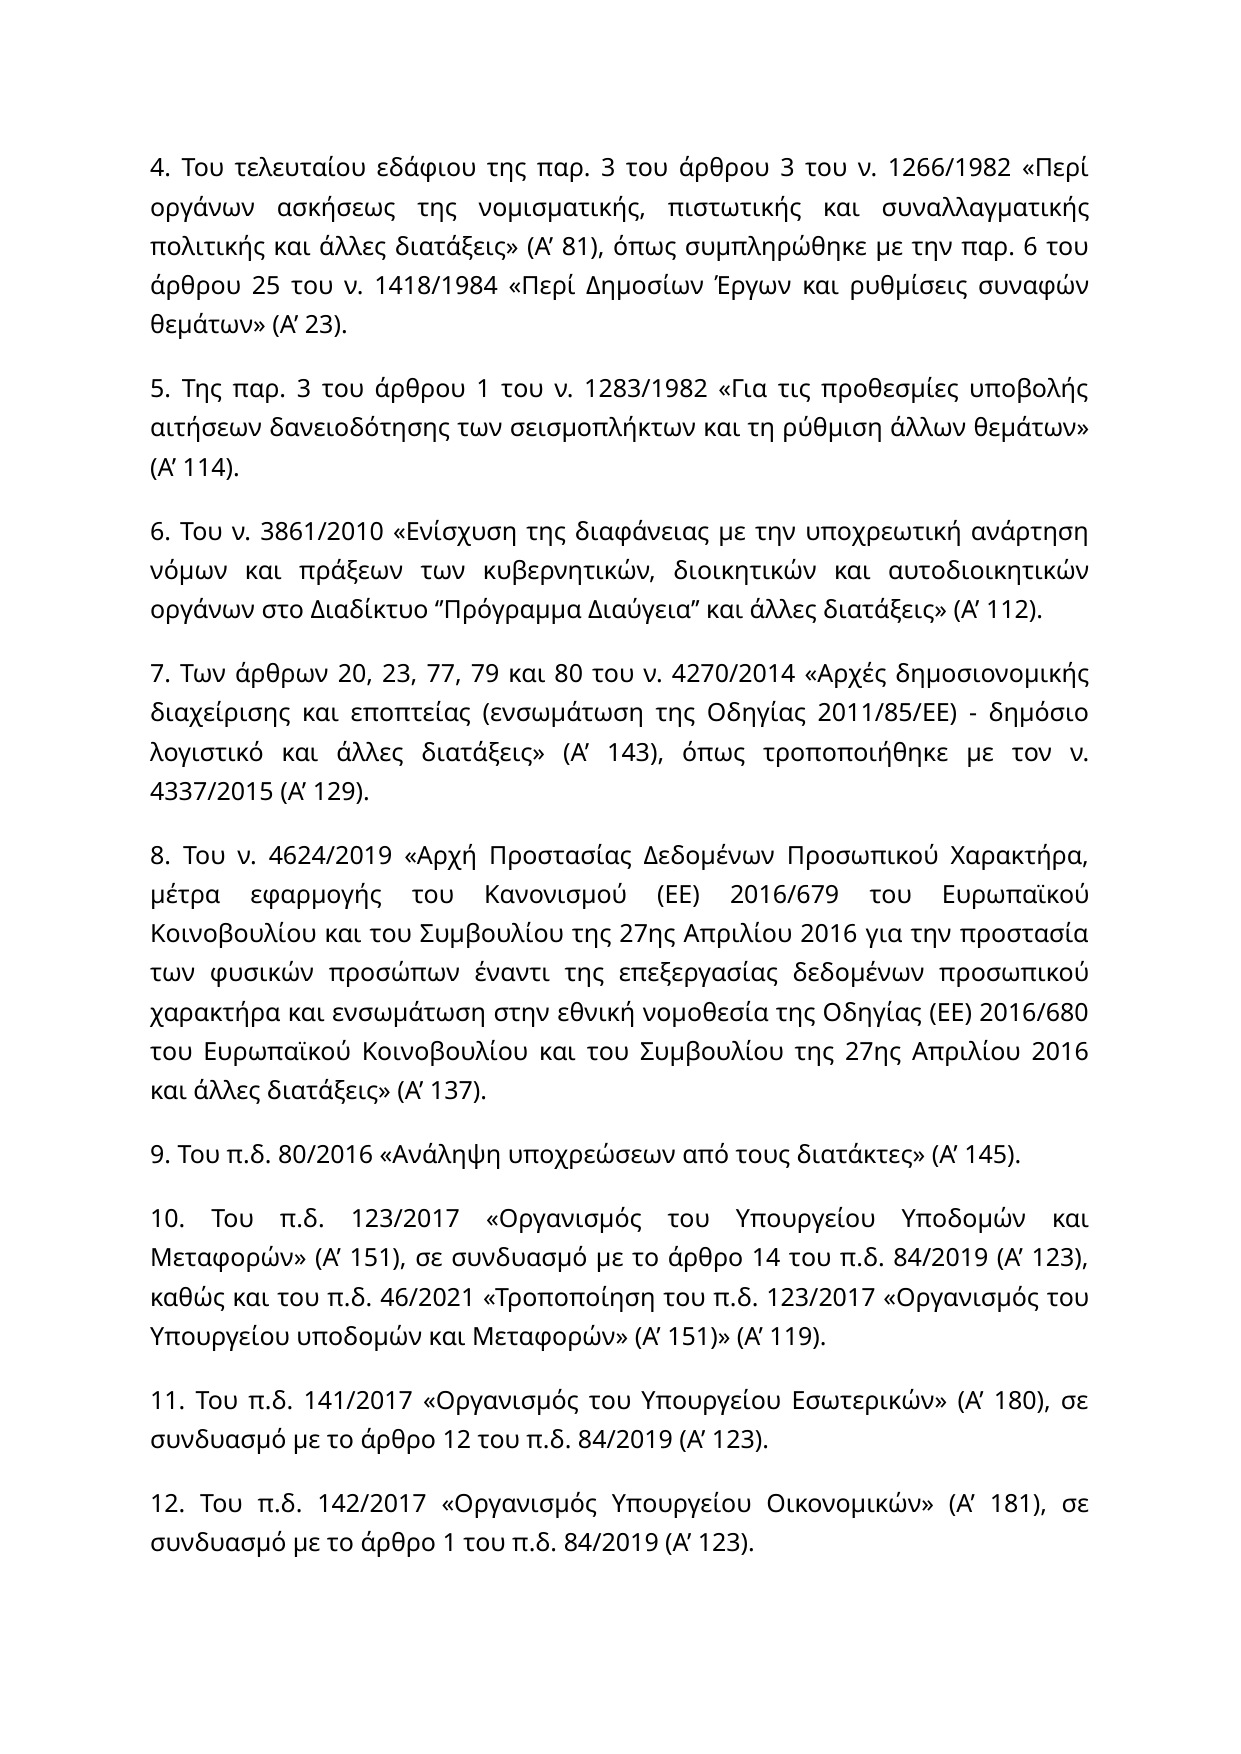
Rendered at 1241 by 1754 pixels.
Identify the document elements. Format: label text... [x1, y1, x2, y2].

text 7. Των άρθρων 20, 23, 77, 79 και 80 του ν. 4270/2014 «Αρχές δημοσιονομικής διαχείρισης και εποπτείας (ενσωμάτωση της Οδηγίας 2011/85/ΕΕ) - δημόσιο λογιστικό και άλλες διατάξεις» (Α’ 143), όπως τροποποιήθηκε με τον ν. 4337/2015 (Α’ 129). [150, 656, 1090, 807]
text 10. Του π.δ. 123/2017 «Οργανισμός του Υπουργείου Υποδομών και Μεταφορών» (Α’ 151), σε συνδυασμό με το άρθρο 14 του π.δ. 84/2019 (Α’ 123), καθώς και του π.δ. 46/2021 «Τροποποίηση του π.δ. 123/2017 «Οργανισμός του Υπουργείου υποδομών και Μεταφορών» (Α’ 151)» (Α’ 119). [150, 1201, 1090, 1352]
text 5. Της παρ. 3 του άρθρου 1 του ν. 1283/1982 «Για τις προθεσμίες υποβολής αιτήσεων δανειοδότησης των σεισμοπλήκτων και τη ρύθμιση άλλων θεμάτων» (Α’ 114). [150, 371, 1090, 483]
text 9. Του π.δ. 80/2016 «Ανάληψη υποχρεώσεων από τους διατάκτες» (Α’ 145). [150, 1137, 1090, 1171]
text 4. Του τελευταίου εδάφιου της παρ. 3 του άρθρου 3 του ν. 1266/1982 «Περί οργάνων ασκήσεως της νομισματικής, πιστωτικής και συναλλαγματικής πολιτικής και άλλες διατάξεις» (Α’ 81), όπως συμπληρώθηκε με την παρ. 6 του άρθρου 25 του ν. 1418/1984 «Περί Δημοσίων Έργων και ρυθμίσεις συναφών θεμάτων» (Α’ 23). [150, 150, 1090, 341]
text 12. Του π.δ. 142/2017 «Οργανισμός Υπουργείου Οικονομικών» (Α’ 181), σε συνδυασμό με το άρθρο 1 του π.δ. 84/2019 (Α’ 123). [150, 1486, 1090, 1559]
text 8. Του ν. 4624/2019 «Αρχή Προστασίας Δεδομένων Προσωπικού Χαρακτήρα, μέτρα εφαρμογής του Κανονισμού (ΕΕ) 2016/679 του Ευρωπαϊκού Κοινοβουλίου και του Συμβουλίου της 27ης Απριλίου 2016 για την προστασία των φυσικών προσώπων έναντι της επεξεργασίας δεδομένων προσωπικού χαρακτήρα και ενσωμάτωση στην εθνική νομοθεσία της Οδηγίας (ΕΕ) 2016/680 του Ευρωπαϊκού Κοινοβουλίου και του Συμβουλίου της 27ης Απριλίου 2016 και άλλες διατάξεις» (Α’ 137). [150, 837, 1090, 1107]
text 6. Του ν. 3861/2010 «Ενίσχυση της διαφάνειας με την υποχρεωτική ανάρτηση νόμων και πράξεων των κυβερνητικών, διοικητικών και αυτοδιοικητικών οργάνων στο Διαδίκτυο ‘’Πρόγραμμα Διαύγεια’’ και άλλες διατάξεις» (Α’ 112). [150, 513, 1090, 626]
text 11. Του π.δ. 141/2017 «Οργανισμός του Υπουργείου Εσωτερικών» (Α’ 180), σε συνδυασμό με το άρθρο 12 του π.δ. 84/2019 (Α’ 123). [150, 1382, 1090, 1456]
